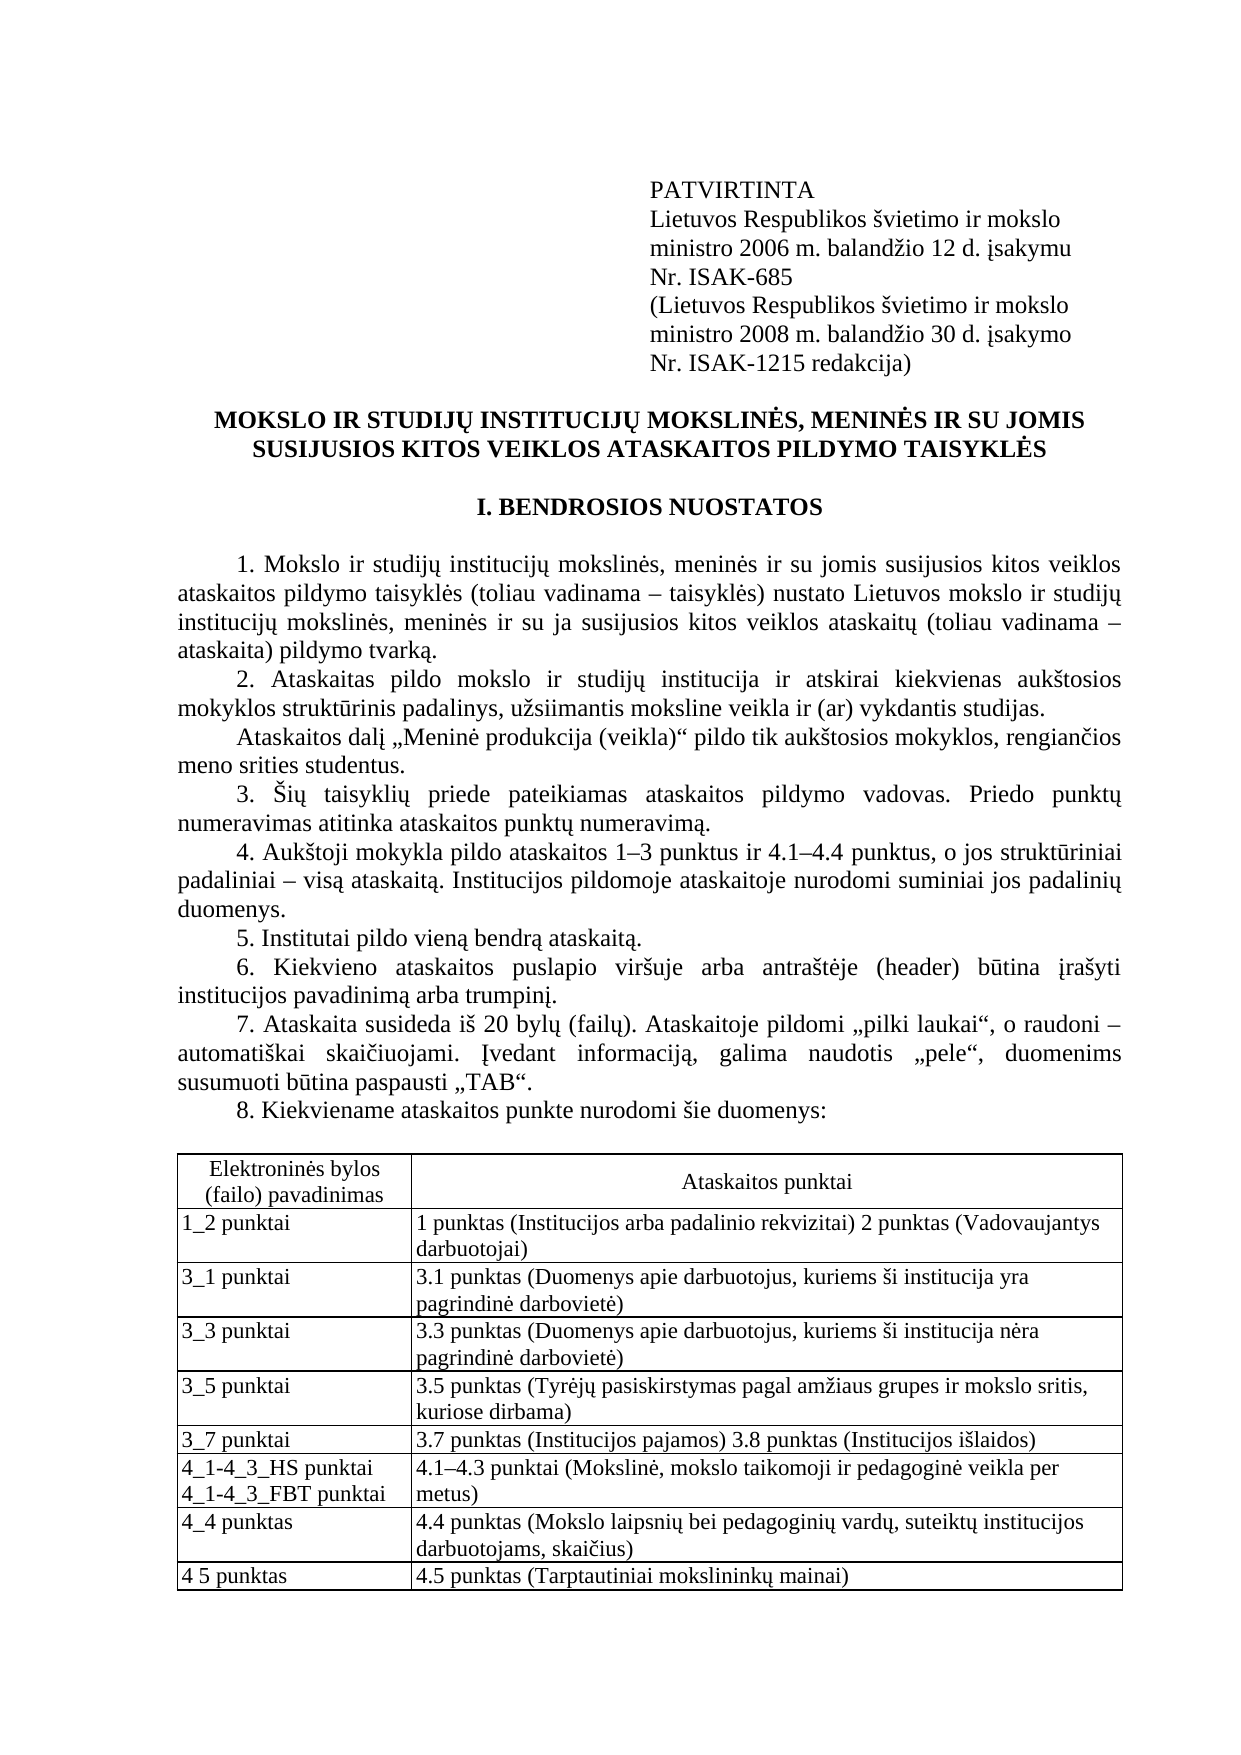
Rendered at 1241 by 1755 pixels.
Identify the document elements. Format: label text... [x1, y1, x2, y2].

text (Lietuvos Respublikos švietimo ir mokslo ministro 2008 m. balandžio 30 d. įsakymo Nr. ISAK-1215 redakcija) [649, 291, 1122, 377]
text PATVIRTINTA [649, 176, 1122, 204]
text I. BENDROSIOS NUOSTATOS [177, 492, 1122, 521]
text 6. Kiekvieno ataskaitos puslapio viršuje arba antraštėje (header) būtina įrašyti institucijos pavadinimą arba trumpinį. [177, 952, 1122, 1009]
text 2. Ataskaitas pildo mokslo ir studijų institucija ir atskirai kiekvienas aukštosios mokyklos struktūrinis padalinys, užsiimantis moksline veikla ir (ar) vykdantis studijas. [177, 664, 1122, 722]
table_cell 3_1 punktai [178, 1263, 411, 1316]
table_cell 3_3 punktai [178, 1318, 411, 1370]
text 8. Kiekviename ataskaitos punkte nurodomi šie duomenys: [177, 1096, 1122, 1124]
text 1. Mokslo ir studijų institucijų mokslinės, meninės ir su jomis susijusios kitos veiklos ataskaitos pildymo taisyklės (toliau vadinama – taisyklės) nustato Lietuvos mokslo ir studijų institucijų mokslinės, meninės ir su ja susijusios kitos veiklos ataskaitų (toliau vadinama – ataskaita) pildymo tvarką. [177, 549, 1122, 664]
table_cell 4_4 punktas [178, 1508, 411, 1561]
text 5. Institutai pildo vieną bendrą ataskaitą. [177, 923, 1122, 952]
table_cell 1_2 punktai [178, 1209, 411, 1262]
text 3. Šių taisyklių priede pateikiamas ataskaitos pildymo vadovas. Priedo punktų numeravimas atitinka ataskaitos punktų numeravimą. [177, 779, 1122, 837]
table_cell 3_5 punktai [178, 1372, 411, 1424]
text Ataskaitos dalį „Meninė produkcija (veikla)“ pildo tik aukštosios mokyklos, rengiančios meno srities studentus. [177, 722, 1122, 779]
text Lietuvos Respublikos švietimo ir mokslo ministro 2006 m. balandžio 12 d. įsakymu Nr. ISAK-685 [649, 204, 1122, 291]
text MOKSLO IR STUDIJŲ INSTITUCIJŲ MOKSLINĖS, MENINĖS IR SU JOMIS SUSIJUSIOS KITOS VEIKLOS ATASKAITOS PILDYMO TAISYKLĖS [177, 406, 1122, 463]
table_header Ataskaitos punktai [412, 1155, 1122, 1207]
text 7. Ataskaita susideda iš 20 bylų (failų). Ataskaitoje pildomi „pilki laukai“, o raudoni – automatiškai skaičiuojami. Įvedant informaciją, galima naudotis „pele“, duomenims susumuoti būtina paspausti „TAB“. [177, 1009, 1122, 1096]
text 4. Aukštoji mokykla pildo ataskaitos 1–3 punktus ir 4.1–4.4 punktus, o jos struktūriniai padaliniai – visą ataskaitą. Institucijos pildomoje ataskaitoje nurodomi suminiai jos padalinių duomenys. [177, 837, 1122, 923]
